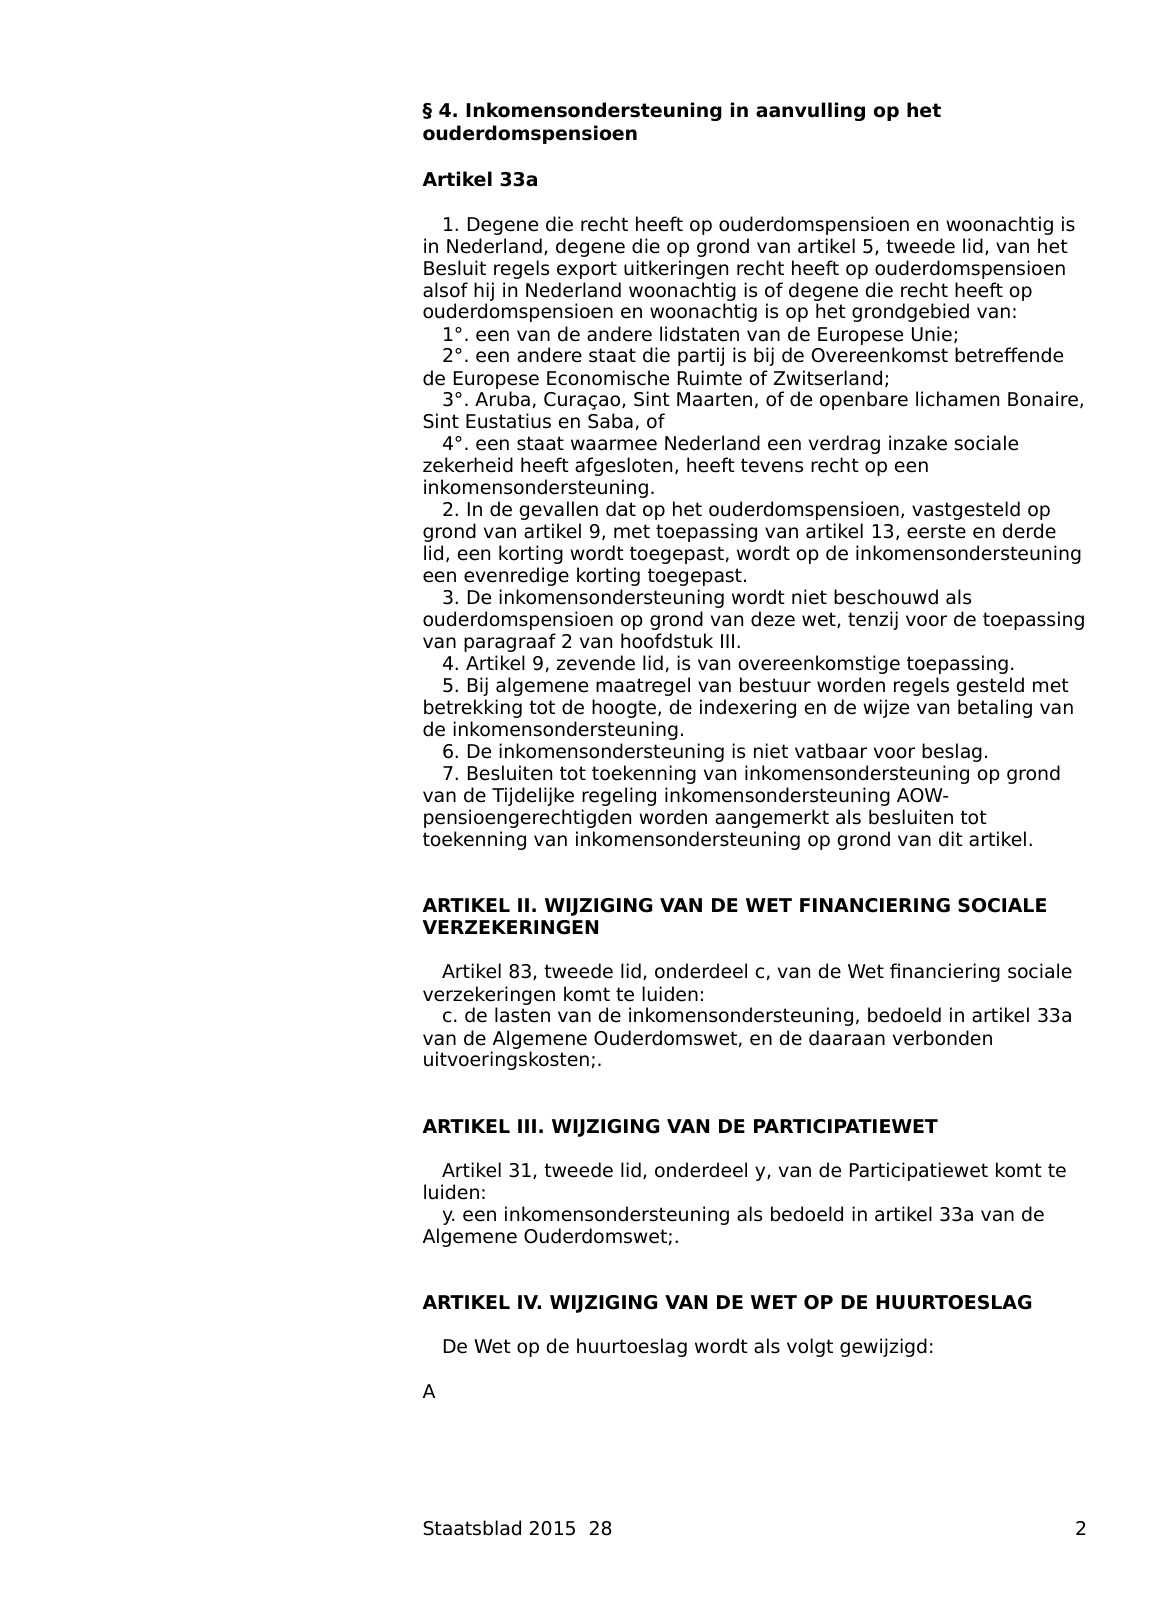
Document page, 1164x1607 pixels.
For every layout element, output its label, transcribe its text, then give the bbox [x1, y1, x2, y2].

text 1. Degene die recht heeft op ouderdomspensioen en woonachtig is in Nederland, degene die op grond van artikel 5, tweede lid, van het Besluit regels export uitkeringen recht heeft op ouderdomspensioen alsof hij in Nederland woonachtig is of degene die recht heeft op ouderdomspensioen en woonachtig is op het grondgebied van: [422, 213, 1087, 323]
subtitle Artikel 33a [422, 169, 1087, 191]
text 4°. een staat waarmee Nederland een verdrag inzake sociale zekerheid heeft afgesloten, heeft tevens recht op een inkomensondersteuning. [422, 433, 1087, 499]
text y. een inkomensondersteuning als bedoeld in artikel 33a van de Algemene Ouderdomswet;. [422, 1204, 1087, 1248]
subtitle § 4. Inkomensondersteuning in aanvulling op het ouderdomspensioen [422, 100, 1087, 144]
text De Wet op de huurtoeslag wordt als volgt gewijzigd: [422, 1336, 1087, 1358]
text 3°. Aruba, Curaçao, Sint Maarten, of de openbare lichamen Bonaire, Sint Eustatius en Saba, of [422, 389, 1087, 433]
text 1°. een van de andere lidstaten van de Europese Unie; [422, 323, 1087, 345]
text A [422, 1381, 1087, 1402]
text 2. In de gevallen dat op het ouderdomspensioen, vastgesteld op grond van artikel 9, met toepassing van artikel 13, eerste en derde lid, een korting wordt toegepast, wordt op de inkomensondersteuning een evenredige korting toegepast. [422, 499, 1087, 587]
text 7. Besluiten tot toekenning van inkomensondersteuning op grond van de Tijdelijke regeling inkomensondersteuning AOW-pensioengerechtigden worden aangemerkt als besluiten tot toekenning van inkomensondersteuning op grond van dit artikel. [422, 763, 1087, 851]
subtitle ARTIKEL II. WIJZIGING VAN DE WET FINANCIERING SOCIALE VERZEKERINGEN [422, 895, 1087, 939]
text 5. Bij algemene maatregel van bestuur worden regels gesteld met betrekking tot de hoogte, de indexering en de wijze van betaling van de inkomensondersteuning. [422, 675, 1087, 741]
text 6. De inkomensondersteuning is niet vatbaar voor beslag. [422, 741, 1087, 763]
text 3. De inkomensondersteuning wordt niet beschouwd als ouderdomspensioen op grond van deze wet, tenzij voor de toepassing van paragraaf 2 van hoofdstuk III. [422, 587, 1087, 653]
text Artikel 83, tweede lid, onderdeel c, van de Wet financiering sociale verzekeringen komt te luiden: [422, 961, 1087, 1005]
text c. de lasten van de inkomensondersteuning, bedoeld in artikel 33a van de Algemene Ouderdomswet, en de daaraan verbonden uitvoeringskosten;. [422, 1005, 1087, 1071]
text Artikel 31, tweede lid, onderdeel y, van de Participatiewet komt te luiden: [422, 1160, 1087, 1204]
subtitle ARTIKEL IV. WIJZIGING VAN DE WET OP DE HUURTOESLAG [422, 1292, 1087, 1314]
subtitle ARTIKEL III. WIJZIGING VAN DE PARTICIPATIEWET [422, 1116, 1087, 1138]
text 2°. een andere staat die partij is bij de Overeenkomst betreffende de Europese Economische Ruimte of Zwitserland; [422, 345, 1087, 389]
text 4. Artikel 9, zevende lid, is van overeenkomstige toepassing. [422, 653, 1087, 675]
